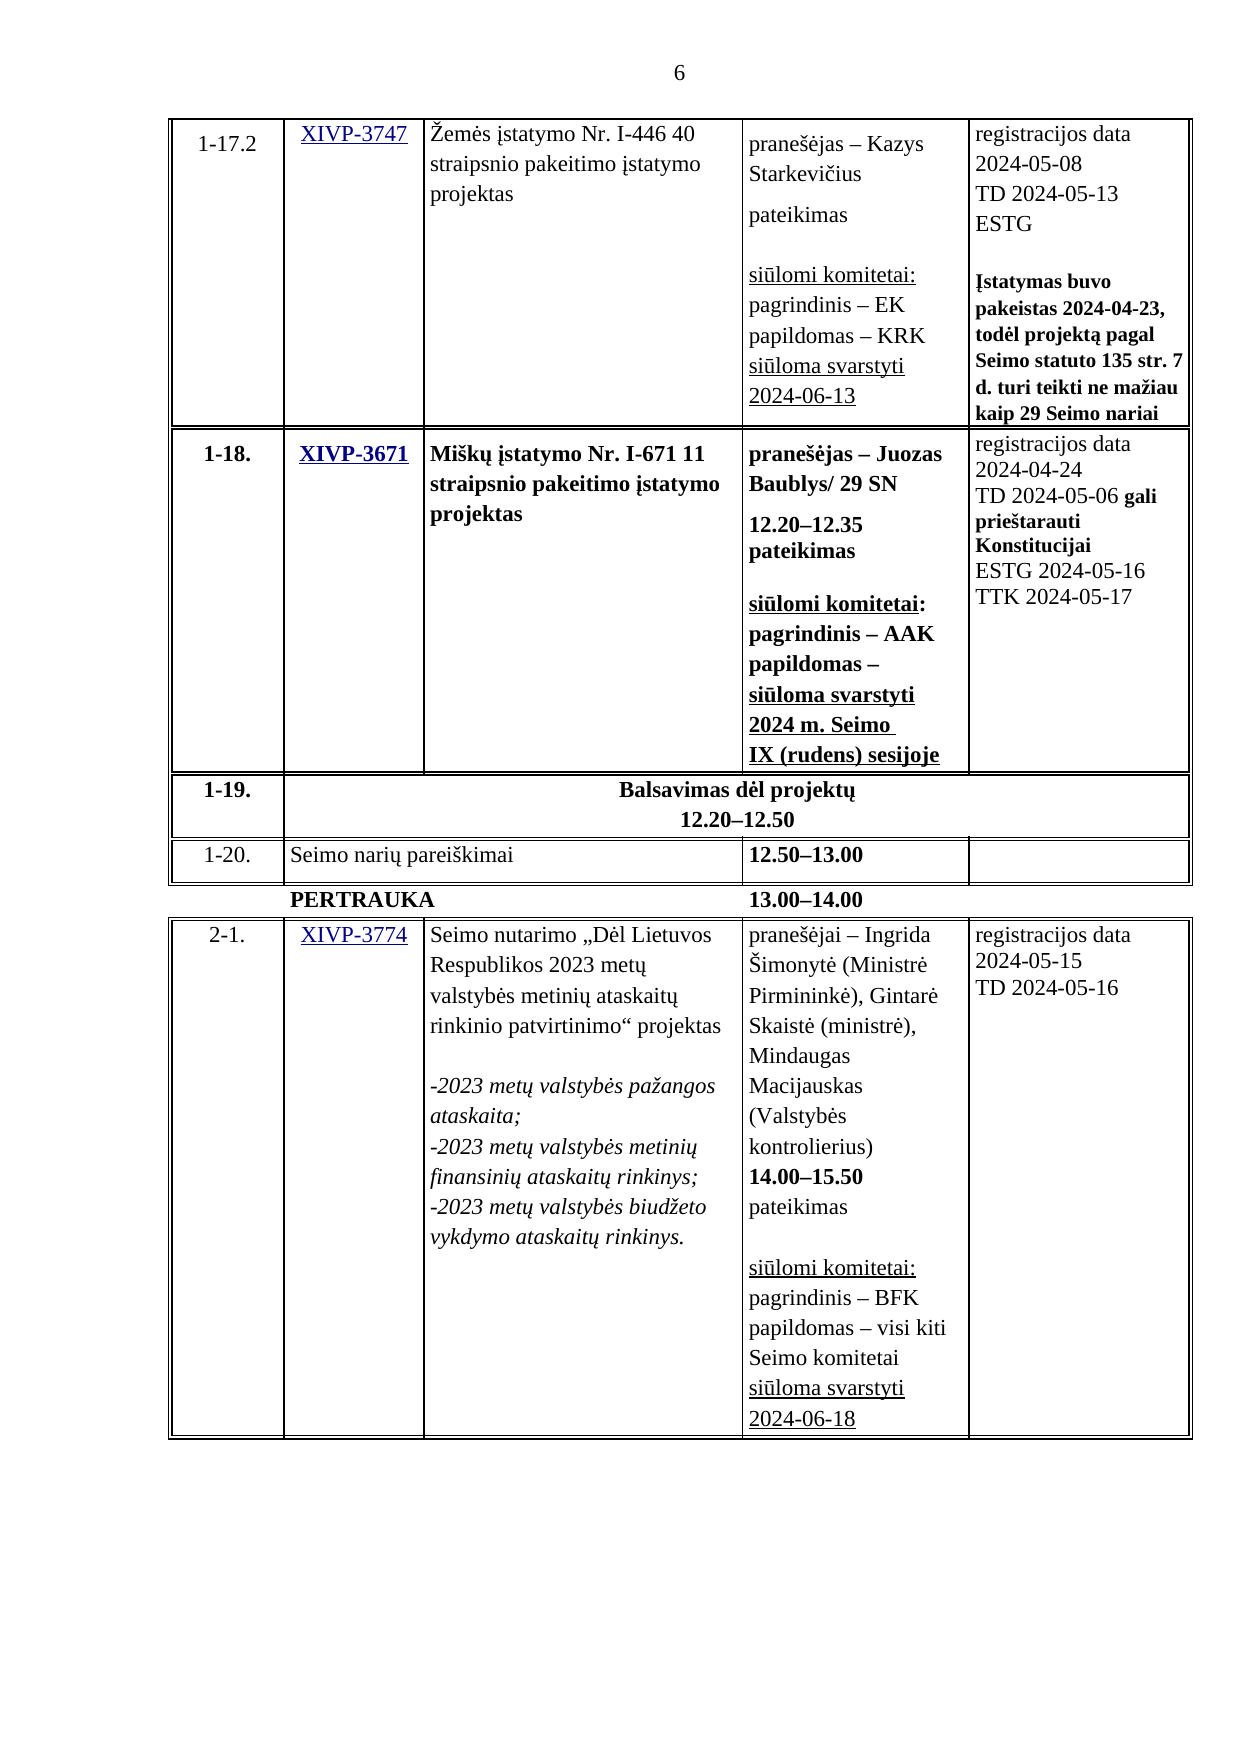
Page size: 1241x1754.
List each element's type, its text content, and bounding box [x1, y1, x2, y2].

table_cell [1193, 771, 1240, 836]
table_cell pranešėjas – Juozas Baublys/ 29 SN 12.20–12.35 pateikimas siūlomi komitetai: pagrindinis – AAK papildomas – siūloma svarstyti 2024 m. Seimo IX (rudens) sesijoje [743, 430, 968, 771]
table_cell [1193, 917, 1240, 1435]
table_cell 1-20. [173, 841, 283, 882]
table_cell 12.50–13.00 [743, 841, 968, 882]
table_cell [1191, 882, 1240, 917]
table_cell [1193, 118, 1240, 425]
table_cell [170, 886, 284, 917]
table_cell XIVP-3671 [285, 430, 423, 771]
table_cell [970, 841, 1188, 882]
table_cell XIVP-3747 [285, 120, 423, 425]
table_cell Seimo nutarimo „Dėl Lietuvos Respublikos 2023 metų valstybės metinių ataskaitų rinkinio patvirtinimo“ projektas -2023 metų valstybės pažangos ataskaita; -2023 metų valstybės metinių finansinių ataskaitų rinkinys; -2023 metų valstybės biudžeto vykdymo ataskaitų rinkinys. [425, 921, 742, 1435]
table_cell XIVP-3774 [285, 921, 423, 1435]
table_cell pranešėjas – Kazys Starkevičius pateikimas siūlomi komitetai: pagrindinis – EK papildomas – KRK siūloma svarstyti 2024-06-13 [743, 120, 968, 425]
table_cell Miškų įstatymo Nr. I-671 11 straipsnio pakeitimo įstatymo projektas [425, 430, 742, 771]
table_cell Seimo narių pareiškimai [285, 841, 742, 882]
table_cell Balsavimas dėl projektų 12.20–12.50 [285, 776, 1188, 836]
table_cell pranešėjai – Ingrida Šimonytė (Ministrė Pirmininkė), Gintarė Skaistė (ministrė), Mindaugas Macijauskas (Valstybės kontrolierius) 14.00–15.50 pateikimas siūlomi komitetai: pagrindinis – BFK papildomas – visi kiti Seimo komitetai siūloma svarstyti 2024-06-18 [743, 921, 968, 1435]
table_cell registracijos data 2024-05-08 TD 2024-05-13 ESTG Įstatymas buvo pakeistas 2024-04-23, todėl projektą pagal Seimo statuto 135 str. 7 d. turi teikti ne mažiau kaip 29 Seimo nariai [970, 120, 1188, 425]
table_cell registracijos data 2024-04-24 TD 2024-05-06 gali prieštarauti Konstitucijai ESTG 2024-05-16 TTK 2024-05-17 [970, 430, 1188, 771]
table_cell [969, 886, 1191, 917]
table_cell 2-1. [173, 921, 283, 1435]
table_cell Žemės įstatymo Nr. I-446 40 straipsnio pakeitimo įstatymo projektas [425, 120, 742, 425]
table_cell [1193, 425, 1240, 771]
table_cell PERTRAUKA [284, 886, 742, 917]
table_cell 1-19. [173, 776, 283, 836]
table_cell 13.00–14.00 [743, 886, 969, 917]
table_cell 1-18. [173, 430, 283, 771]
table_cell registracijos data 2024-05-15 TD 2024-05-16 [970, 921, 1188, 1435]
table_cell 1-17.2 [173, 120, 283, 425]
table_cell [1193, 836, 1240, 882]
